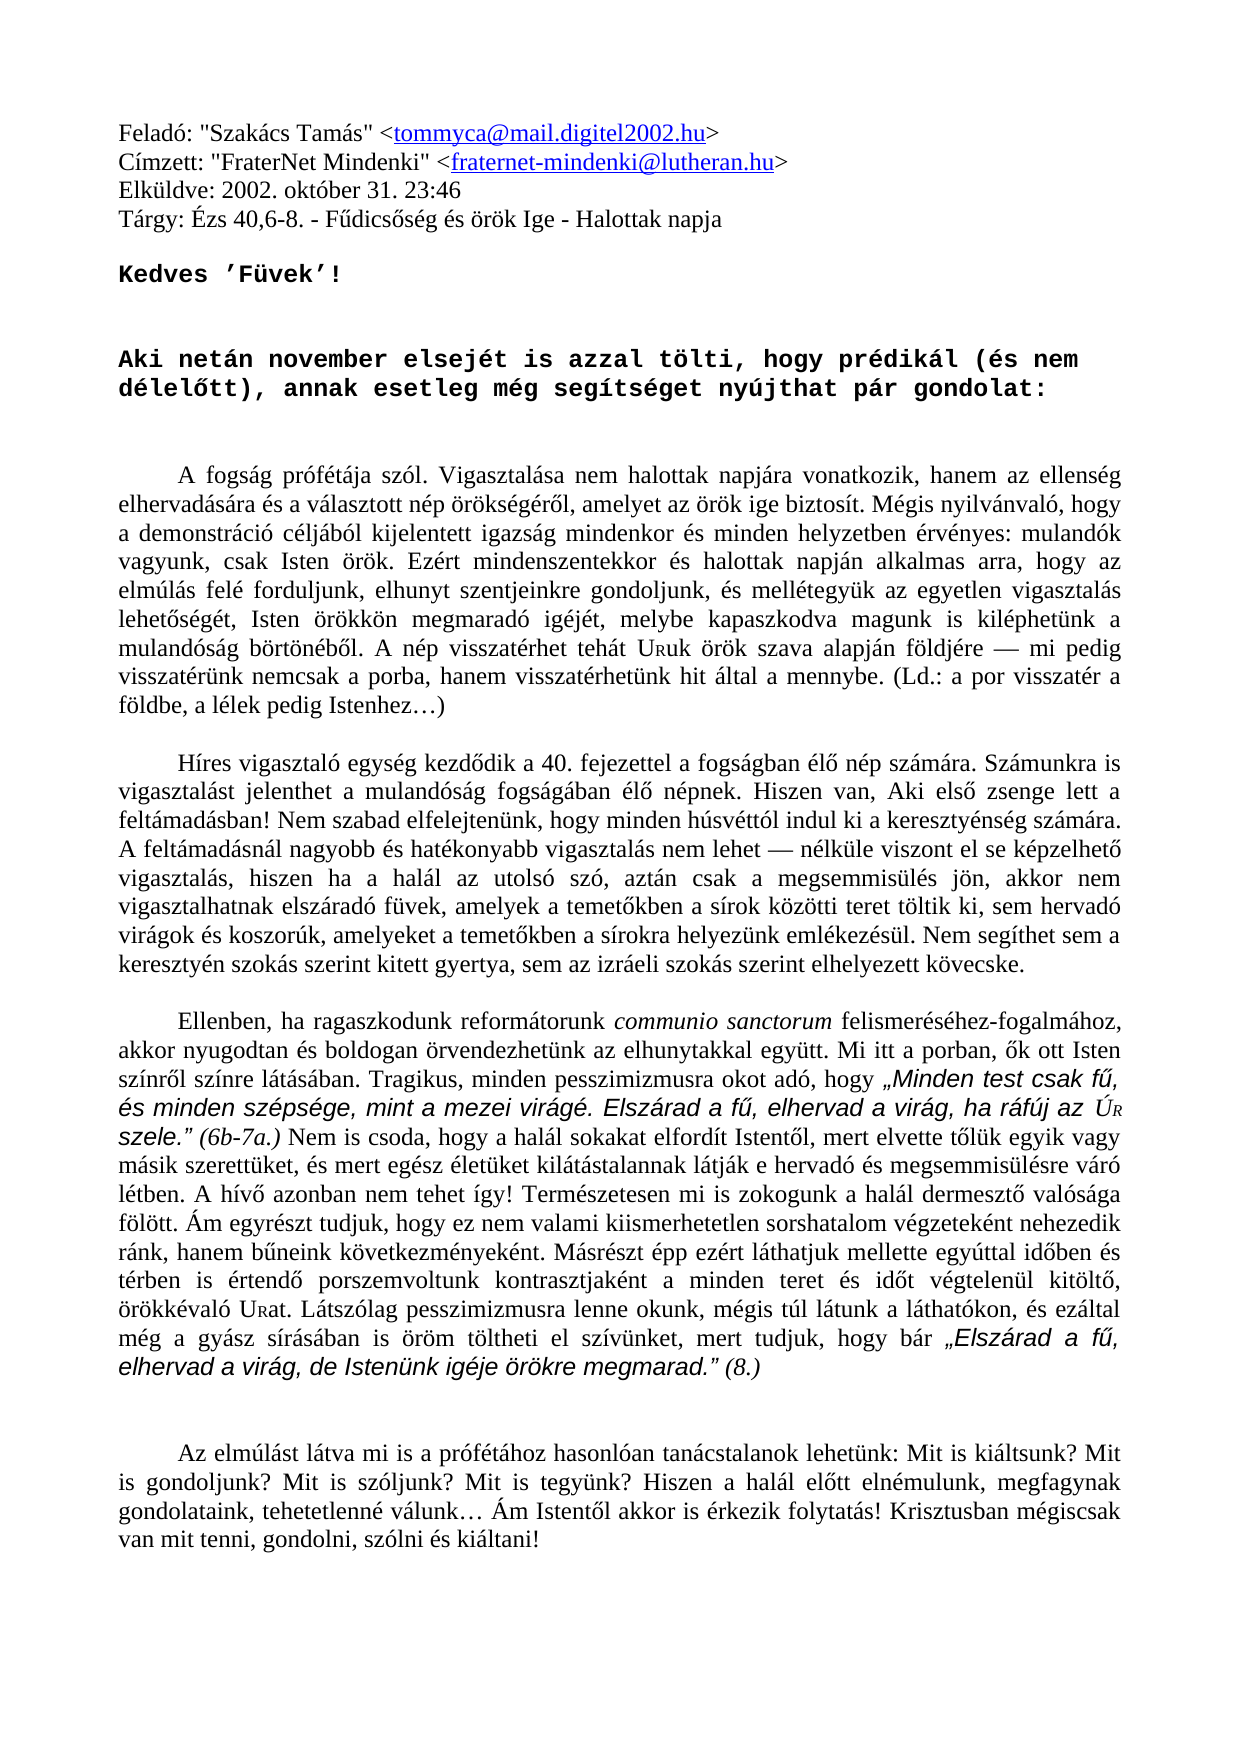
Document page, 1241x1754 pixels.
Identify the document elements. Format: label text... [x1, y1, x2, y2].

subtitle Aki netán november elsejét is azzal tölti, hogy prédikál (és nem délelőtt), annak esetleg még segítséget nyújthat pár gondolat: [118, 347, 1122, 403]
text Tárgy: Ézs 40,6-8. - Fűdicsőség és örök Ige - Halottak napja [118, 204, 1122, 233]
text Híres vigasztaló egység kezdődik a 40. fejezettel a fogságban élő nép számára. Számunkra is vigasztalást jelenthet a mulandóság fogságában élő népnek. Hiszen van, Aki első zsenge lett a feltámadásban! Nem szabad elfelejtenünk, hogy minden húsvéttól indul ki a keresztyénség számára. A feltámadásnál nagyobb és hatékonyabb vigasztalás nem lehet — nélküle viszont el se képzelhető vigasztalás, hiszen ha a halál az utolsó szó, aztán csak a megsemmisülés jön, akkor nem vigasztalhatnak elszáradó füvek, amelyek a temetőkben a sírok közötti teret töltik ki, sem hervadó virágok és koszorúk, amelyeket a temetőkben a sírokra helyezünk emlékezésül. Nem segíthet sem a keresztyén szokás szerint kitett gyertya, sem az izráeli szokás szerint elhelyezett kövecske. [118, 748, 1122, 978]
text Elküldve: 2002. október 31. 23:46 [118, 176, 1122, 204]
text Ellenben, ha ragaszkodunk reformátorunk communio sanctorum felismeréséhez-fogalmához, akkor nyugodtan és boldogan örvendezhetünk az elhunytakkal együtt. Mi itt a porban, ők ott Isten színről színre látásában. Tragikus, minden pesszimizmusra okot adó, hogy „Minden test csak fű, és minden szépsége, mint a mezei virágé. Elszárad a fű, elhervad a virág, ha ráfúj az Úr szele.” (6b-7a.) Nem is csoda, hogy a halál sokakat elfordít Istentől, mert elvette tőlük egyik vagy másik szerettüket, és mert egész életüket kilátástalannak látják e hervadó és megsemmisülésre váró létben. A hívő azonban nem tehet így! Természetesen mi is zokogunk a halál dermesztő valósága fölött. Ám egyrészt tudjuk, hogy ez nem valami kiismerhetetlen sorshatalom végzeteként nehezedik ránk, hanem bűneink következményeként. Másrészt épp ezért láthatjuk mellette egyúttal időben és térben is értendő porszemvoltunk kontrasztjaként a minden teret és időt végtelenül kitöltő, örökkévaló Urat. Látszólag pesszimizmusra lenne okunk, mégis túl látunk a láthatókon, és ezáltal még a gyász sírásában is öröm töltheti el szívünket, mert tudjuk, hogy bár „Elszárad a fű, elhervad a virág, de Istenünk igéje örökre megmarad.” (8.) [118, 1006, 1122, 1381]
text Az elmúlást látva mi is a prófétához hasonlóan tanácstalanok lehetünk: Mit is kiáltsunk? Mit is gondoljunk? Mit is szóljunk? Mit is tegyünk? Hiszen a halál előtt elnémulunk, megfagynak gondolataink, tehetetlenné válunk… Ám Istentől akkor is érkezik folytatás! Krisztusban mégiscsak van mit tenni, gondolni, szólni és kiáltani! [118, 1438, 1122, 1553]
text Címzett: "FraterNet Mindenki" <fraternet-mindenki@lutheran.hu> [118, 147, 1122, 176]
subtitle Kedves ’Füvek’! [118, 262, 1122, 290]
text A fogság prófétája szól. Vigasztalása nem halottak napjára vonatkozik, hanem az ellenség elhervadására és a választott nép örökségéről, amelyet az örök ige biztosít. Mégis nyilvánvaló, hogy a demonstráció céljából kijelentett igazság mindenkor és minden helyzetben érvényes: mulandók vagyunk, csak Isten örök. Ezért mindenszentekkor és halottak napján alkalmas arra, hogy az elmúlás felé forduljunk, elhunyt szentjeinkre gondoljunk, és mellétegyük az egyetlen vigasztalás lehetőségét, Isten örökkön megmaradó igéjét, melybe kapaszkodva magunk is kiléphetünk a mulandóság börtönéből. A nép visszatérhet tehát Uruk örök szava alapján földjére — mi pedig visszatérünk nemcsak a porba, hanem visszatérhetünk hit által a mennybe. (Ld.: a por visszatér a földbe, a lélek pedig Istenhez…) [118, 460, 1122, 719]
text Feladó: "Szakács Tamás" <tommyca@mail.digitel2002.hu> [118, 118, 1122, 147]
